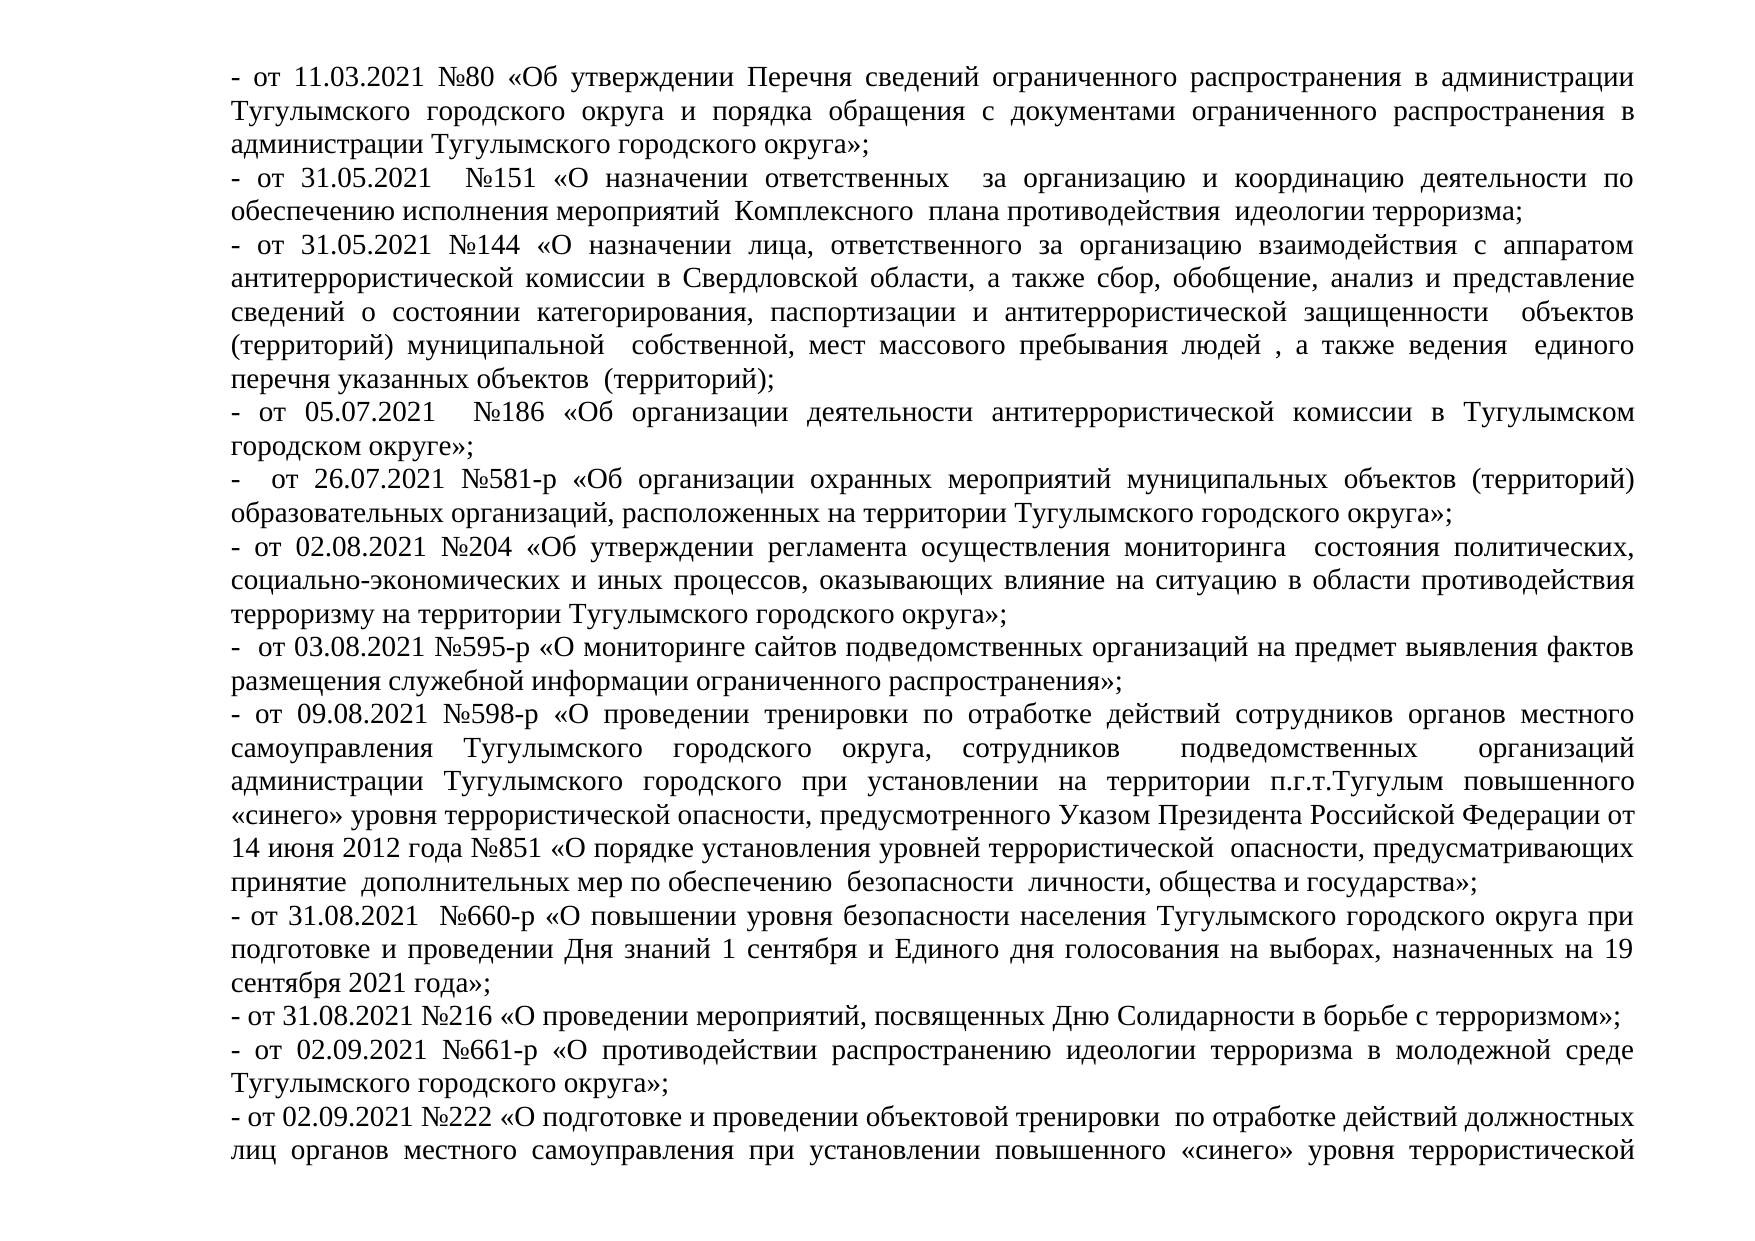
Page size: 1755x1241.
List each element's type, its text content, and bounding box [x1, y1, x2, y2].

text - от 26.07.2021 №581-р «Об организации охранных мероприятий муниципальных объектов (территорий) образовательных организаций, расположенных на территории Тугулымского городского округа»; [231, 462, 1636, 529]
text - от 09.08.2021 №598-р «О проведении тренировки по отработке действий сотрудников органов местного самоуправления Тугулымского городского округа, сотрудников подведомственных организаций администрации Тугулымского городского при установлении на территории п.г.т.Тугулым повышенного «синего» уровня террористической опасности, предусмотренного Указом Президента Российской Федерации от 14 июня 2012 года №851 «О порядке установления уровней террористической опасности, предусматривающих принятие дополнительных мер по обеспечению безопасности личности, общества и государства»; [231, 696, 1636, 898]
text - от 31.08.2021 №216 «О проведении мероприятий, посвященных Дню Солидарности в борьбе с терроризмом»; [231, 998, 1636, 1032]
text - от 11.03.2021 №80 «Об утверждении Перечня сведений ограниченного распространения в администрации Тугулымского городского округа и порядка обращения с документами ограниченного распространения в администрации Тугулымского городского округа»; [231, 59, 1636, 160]
text - от 31.05.2021 №144 «О назначении лица, ответственного за организацию взаимодействия с аппаратом антитеррористической комиссии в Свердловской области, а также сбор, обобщение, анализ и представление сведений о состоянии категорирования, паспортизации и антитеррористической защищенности объектов (территорий) муниципальной собственной, мест массового пребывания людей , а также ведения единого перечня указанных объектов (территорий); [231, 227, 1636, 394]
text - от 02.09.2021 №661-р «О противодействии распространению идеологии терроризма в молодежной среде Тугулымского городского округа»; [231, 1032, 1636, 1099]
text - от 31.08.2021 №660-р «О повышении уровня безопасности населения Тугулымского городского округа при подготовке и проведении Дня знаний 1 сентября и Единого дня голосования на выборах, назначенных на 19 сентября 2021 года»; [231, 898, 1636, 998]
text - от 05.07.2021 №186 «Об организации деятельности антитеррористической комиссии в Тугулымском городском округе»; [231, 394, 1636, 462]
text - от 02.08.2021 №204 «Об утверждении регламента осуществления мониторинга состояния политических, социально-экономических и иных процессов, оказывающих влияние на ситуацию в области противодействия терроризму на территории Тугулымского городского округа»; [231, 529, 1636, 629]
text - от 31.05.2021 №151 «О назначении ответственных за организацию и координацию деятельности по обеспечению исполнения мероприятий Комплексного плана противодействия идеологии терроризма; [231, 160, 1636, 227]
text - от 02.09.2021 №222 «О подготовке и проведении объектовой тренировки по отработке действий должностных лиц органов местного самоуправления при установлении повышенного «синего» уровня террористической [231, 1099, 1636, 1166]
text - от 03.08.2021 №595-р «О мониторинге сайтов подведомственных организаций на предмет выявления фактов размещения служебной информации ограниченного распространения»; [231, 629, 1636, 696]
